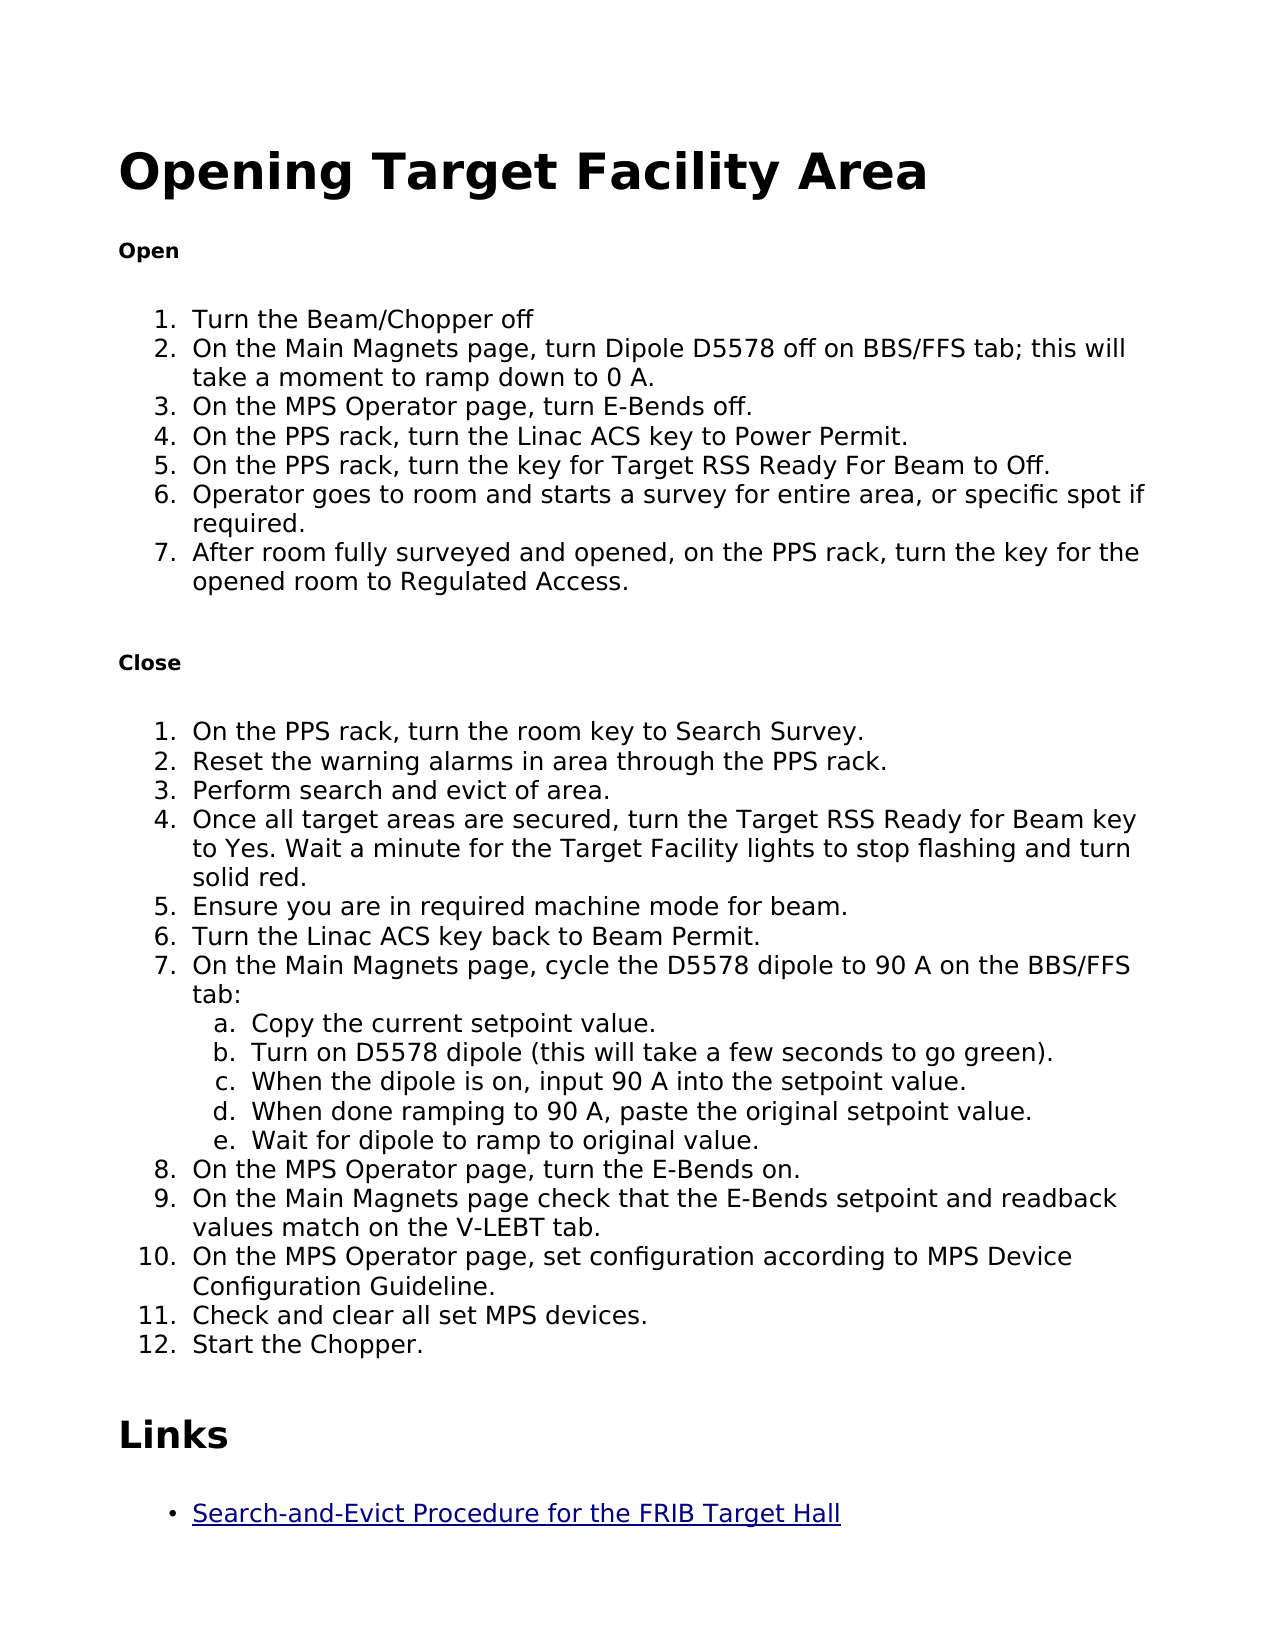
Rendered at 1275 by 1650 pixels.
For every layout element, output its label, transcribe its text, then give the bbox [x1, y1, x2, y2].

list Ensure you are in required machine mode for beam. [177, 892, 1157, 922]
list When done ramping to 90 A, paste the original setpoint value. [236, 1097, 1157, 1126]
subtitle Close [118, 651, 1157, 676]
list Turn the Beam/Chopper off [177, 305, 1157, 334]
list Check and clear all set MPS devices. [177, 1301, 1157, 1330]
list On the Main Magnets page, turn Dipole D5578 off on BBS/FFS tab; this will take a moment to ramp down to 0 A. [177, 334, 1157, 393]
subtitle Links [118, 1414, 1157, 1457]
list Operator goes to room and starts a survey for entire area, or specific spot if required. [177, 480, 1157, 538]
list On the PPS rack, turn the key for Target RSS Ready For Beam to Off. [177, 451, 1157, 480]
list On the MPS Operator page, turn the E-Bends on. [177, 1155, 1157, 1184]
list Turn the Linac ACS key back to Beam Permit. [177, 922, 1157, 951]
subtitle Open [118, 239, 1157, 263]
list On the PPS rack, turn the Linac ACS key to Power Permit. [177, 422, 1157, 451]
list Copy the current setpoint value. [236, 1009, 1157, 1038]
list Start the Chopper. [177, 1330, 1157, 1359]
list After room fully surveyed and opened, on the PPS rack, turn the key for the opened room to Regulated Access. [177, 538, 1157, 597]
list When the dipole is on, input 90 A into the setpoint value. [236, 1067, 1157, 1097]
list Turn on D5578 dipole (this will take a few seconds to go green). [236, 1038, 1157, 1067]
list On the PPS rack, turn the room key to Search Survey. [177, 717, 1157, 747]
list On the MPS Operator page, turn E-Bends off. [177, 393, 1157, 422]
list Search-and-Evict Procedure for the FRIB Target Hall [177, 1499, 1157, 1528]
list Reset the warning alarms in area through the PPS rack. [177, 747, 1157, 776]
list Perform search and evict of area. [177, 776, 1157, 805]
list Once all target areas are secured, turn the Target RSS Ready for Beam key to Yes. Wait a minute for the Target Facility lights to stop flashing and turn solid red. [177, 805, 1157, 892]
list On the MPS Operator page, set configuration according to MPS Device Configuration Guideline. [177, 1242, 1157, 1301]
list On the Main Magnets page check that the E-Bends setpoint and readback values match on the V-LEBT tab. [177, 1184, 1157, 1242]
list On the Main Magnets page, cycle the D5578 dipole to 90 A on the BBS/FFS tab: [177, 951, 1157, 1009]
subtitle Opening Target Facility Area [118, 143, 1157, 201]
list Wait for dipole to ramp to original value. [236, 1126, 1157, 1155]
